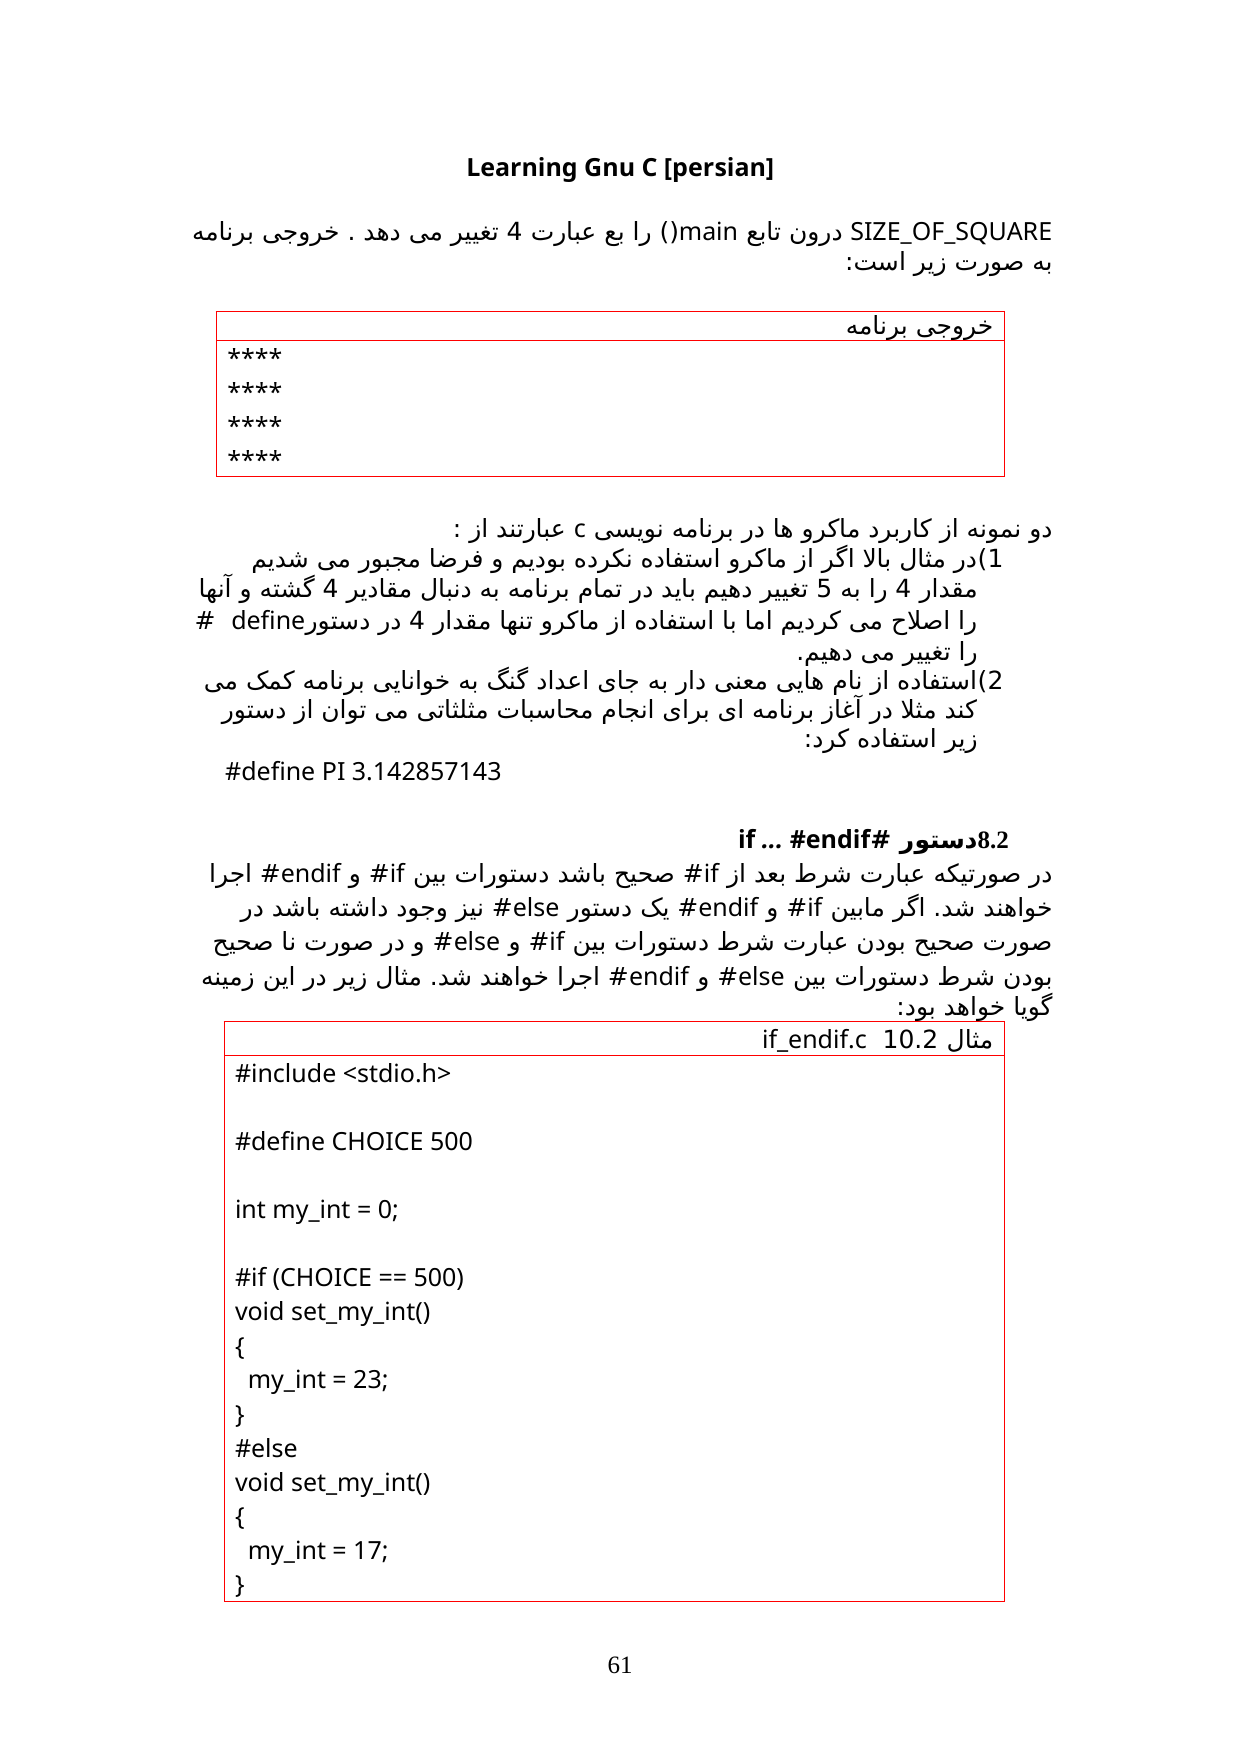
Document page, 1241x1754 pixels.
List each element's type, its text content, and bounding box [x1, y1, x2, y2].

table_cell **** **** **** **** [217, 341, 1004, 476]
list در مثال بالا اگر از ماکرو استفاده نکرده بودیم و فرضا مجبور می شدیم مقدار 4 را به 5 تغییر دهیم باید در تمام برنامه به دنبال مقادیر 4 گشته و آنها را اصلاح می کردیم اما با استفاده از ماکرو تنها مقدار 4 در دستورdefine # را تغییر می دهیم. [187, 545, 1015, 666]
text در صورتیکه عبارت شرط بعد از if# صحیح باشد دستورات بین if# و endif# اجرا خواهند شد. اگر مابین if# و endif# یک دستور else# نیز وجود داشته باشد در صورت صحیح بودن عبارت شرط دستورات بین if# و else# و در صورت نا صحیح بودن شرط دستورات بین else# و endif# اجرا خواهند شد. مثال زیر در این زمینه گویا خواهد بود: [187, 856, 1053, 1021]
text دو نمونه از کاربرد ماکرو ها در برنامه نویسی c عبارتند از : [187, 511, 1053, 545]
list دستور #if ... #endif [187, 822, 1053, 856]
text در مثال بالا ماکروی SIZE_OF_SQUARE برای عبارت 4 در نظر گرفته شده است به همین دلیل پیش پردازنده قبل از کامپایل برنامه توسط کامپایلر تمامی عبارات SIZE_OF_SQUARE درون تابع main() را بع عبارت 4 تغییر می دهد . خروجی برنامه به صورت زیر است: [187, 213, 1053, 277]
table_header مثال 10.2 if_endif.c [225, 1022, 1004, 1055]
text #define PI 3.142857143 [225, 754, 1053, 788]
table_header خروجی برنامه [217, 312, 1004, 340]
table_cell #include <stdio.h> #define CHOICE 500 int my_int = 0; #if (CHOICE == 500) void set_my_int() { my_int = 23; } #else void set_my_int() { my_int = 17; } [225, 1056, 1004, 1601]
list استفاده از نام هایی معنی دار به جای اعداد گنگ به خوانایی برنامه کمک می کند مثلا در آغاز برنامه ای برای انجام محاسبات مثلثاتی می توان از دستور زیر استفاده کرد: [187, 666, 1015, 754]
